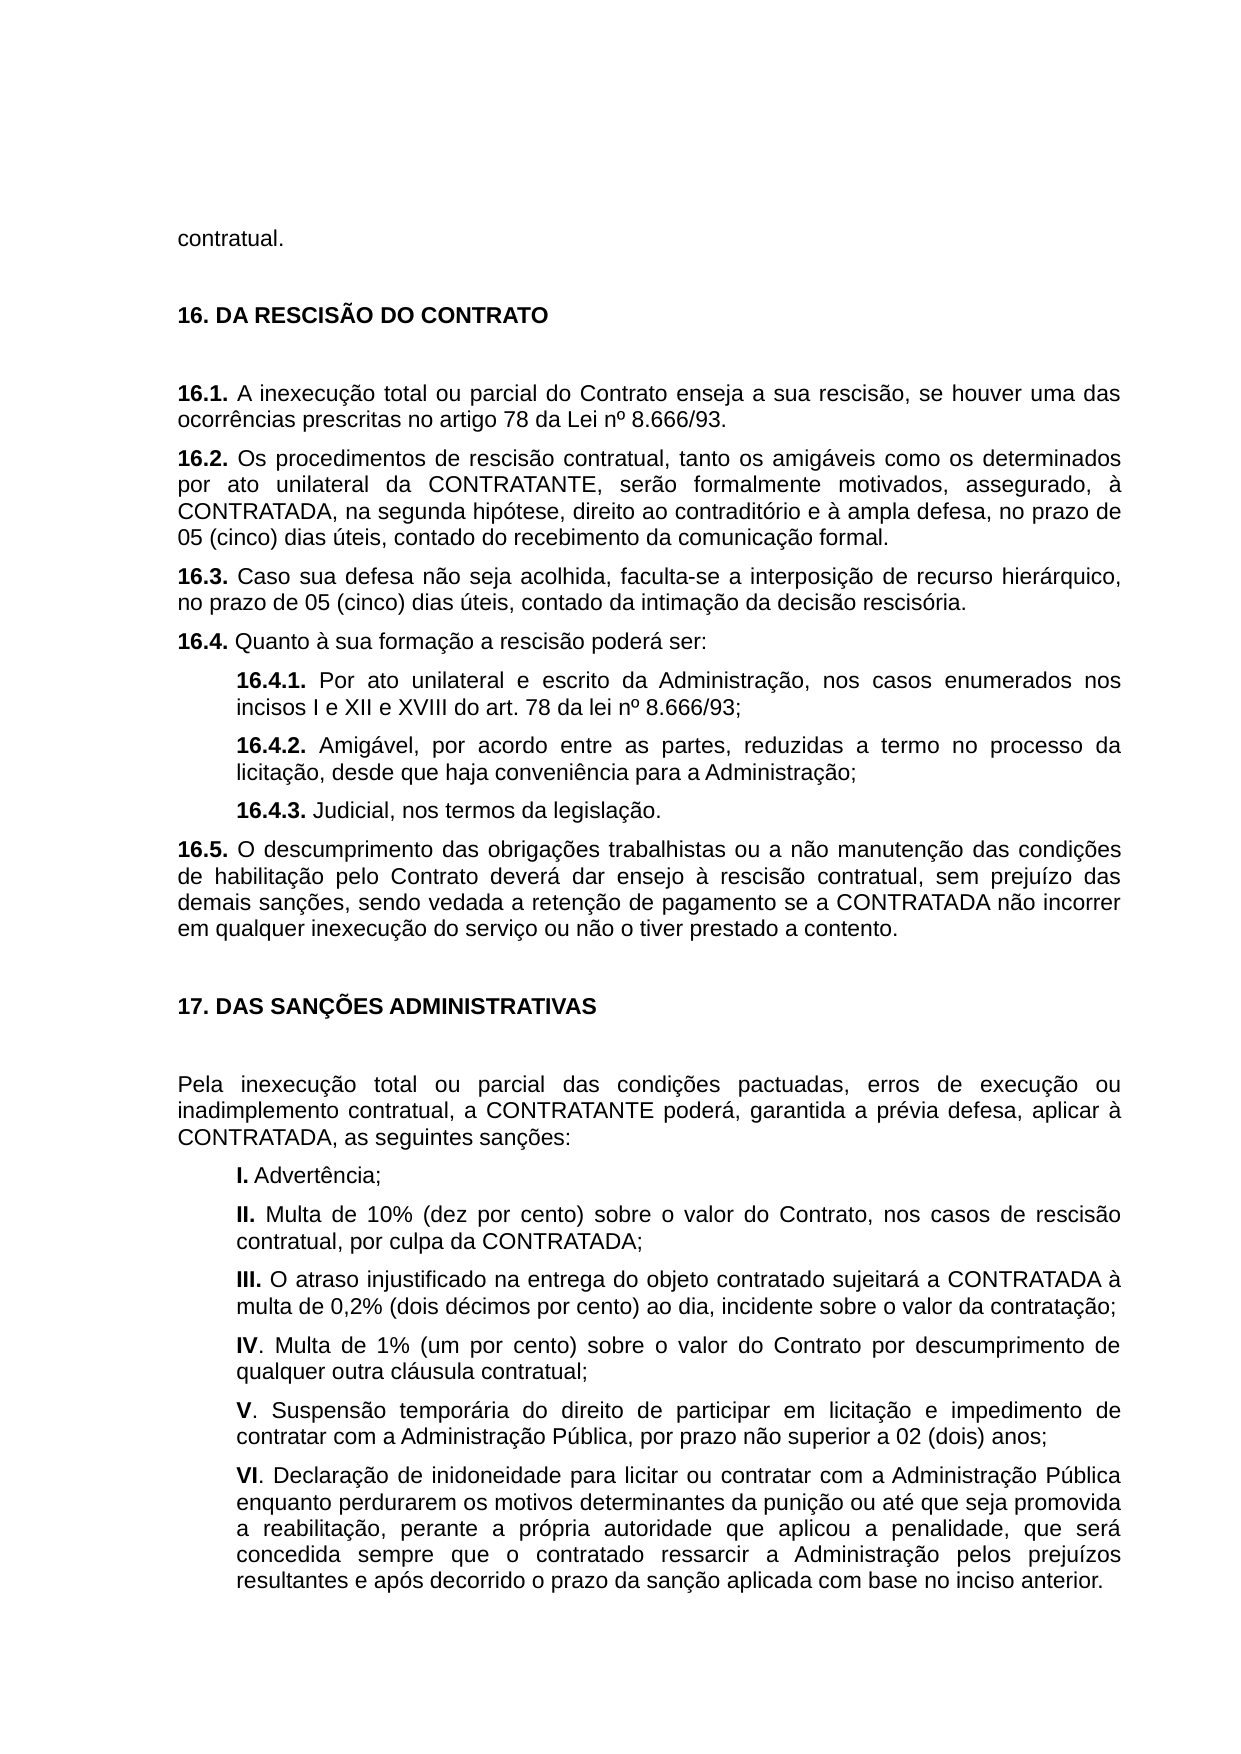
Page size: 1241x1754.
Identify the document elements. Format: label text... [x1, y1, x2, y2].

text 16.1. A inexecução total ou parcial do Contrato enseja a sua rescisão, se houver uma das ocorrências prescritas no artigo 78 da Lei nº 8.666/93. [177, 380, 1122, 433]
text 16.5. O descumprimento das obrigações trabalhistas ou a não manutenção das condições de habilitação pelo Contrato deverá dar ensejo à rescisão contratual, sem prejuízo das demais sanções, sendo vedada a retenção de pagamento se a CONTRATADA não incorrer em qualquer inexecução do serviço ou não o tiver prestado a contento. [177, 836, 1122, 942]
text I. Advertência; [236, 1162, 1122, 1189]
text 16.4.1. Por ato unilateral e escrito da Administração, nos casos enumerados nos incisos I e XII e XVIII do art. 78 da lei nº 8.666/93; [236, 667, 1122, 720]
text 16.4.3. Judicial, nos termos da legislação. [236, 797, 1122, 824]
text contratual. [177, 224, 1122, 251]
text 16.3. Caso sua defesa não seja acolhida, faculta-se a interposição de recurso hierárquico, no prazo de 05 (cinco) dias úteis, contado da intimação da decisão rescisória. [177, 563, 1122, 616]
text 16.4.2. Amigável, por acordo entre as partes, reduzidas a termo no processo da licitação, desde que haja conveniência para a Administração; [236, 732, 1122, 785]
text 16.2. Os procedimentos de rescisão contratual, tanto os amigáveis como os determinados por ato unilateral da CONTRATANTE, serão formalmente motivados, assegurado, à CONTRATADA, na segunda hipótese, direito ao contraditório e à ampla defesa, no prazo de 05 (cinco) dias úteis, contado do recebimento da comunicação formal. [177, 445, 1122, 551]
text Pela inexecução total ou parcial das condições pactuadas, erros de execução ou inadimplemento contratual, a CONTRATANTE poderá, garantida a prévia defesa, aplicar à CONTRATADA, as seguintes sanções: [177, 1071, 1122, 1150]
text VI. Declaração de inidoneidade para licitar ou contratar com a Administração Pública enquanto perdurarem os motivos determinantes da punição ou até que seja promovida a reabilitação, perante a própria autoridade que aplicou a penalidade, que será concedida sempre que o contratado ressarcir a Administração pelos prejuízos resultantes e após decorrido o prazo da sanção aplicada com base no inciso anterior. [236, 1462, 1122, 1594]
text IV. Multa de 1% (um por cento) sobre o valor do Contrato por descumprimento de qualquer outra cláusula contratual; [236, 1332, 1122, 1384]
text III. O atraso injustificado na entrega do objeto contratado sujeitará a CONTRATADA à multa de 0,2% (dois décimos por cento) ao dia, incidente sobre o valor da contratação; [236, 1266, 1122, 1319]
text II. Multa de 10% (dez por cento) sobre o valor do Contrato, nos casos de rescisão contratual, por culpa da CONTRATADA; [236, 1201, 1122, 1254]
text 16. DA RESCISÃO DO CONTRATO [177, 302, 1122, 328]
text V. Suspensão temporária do direito de participar em licitação e impedimento de contratar com a Administração Pública, por prazo não superior a 02 (dois) anos; [236, 1397, 1122, 1449]
text 16.4. Quanto à sua formação a rescisão poderá ser: [177, 628, 1122, 654]
text 17. DAS SANÇÕES ADMINISTRATIVAS [177, 993, 1122, 1019]
